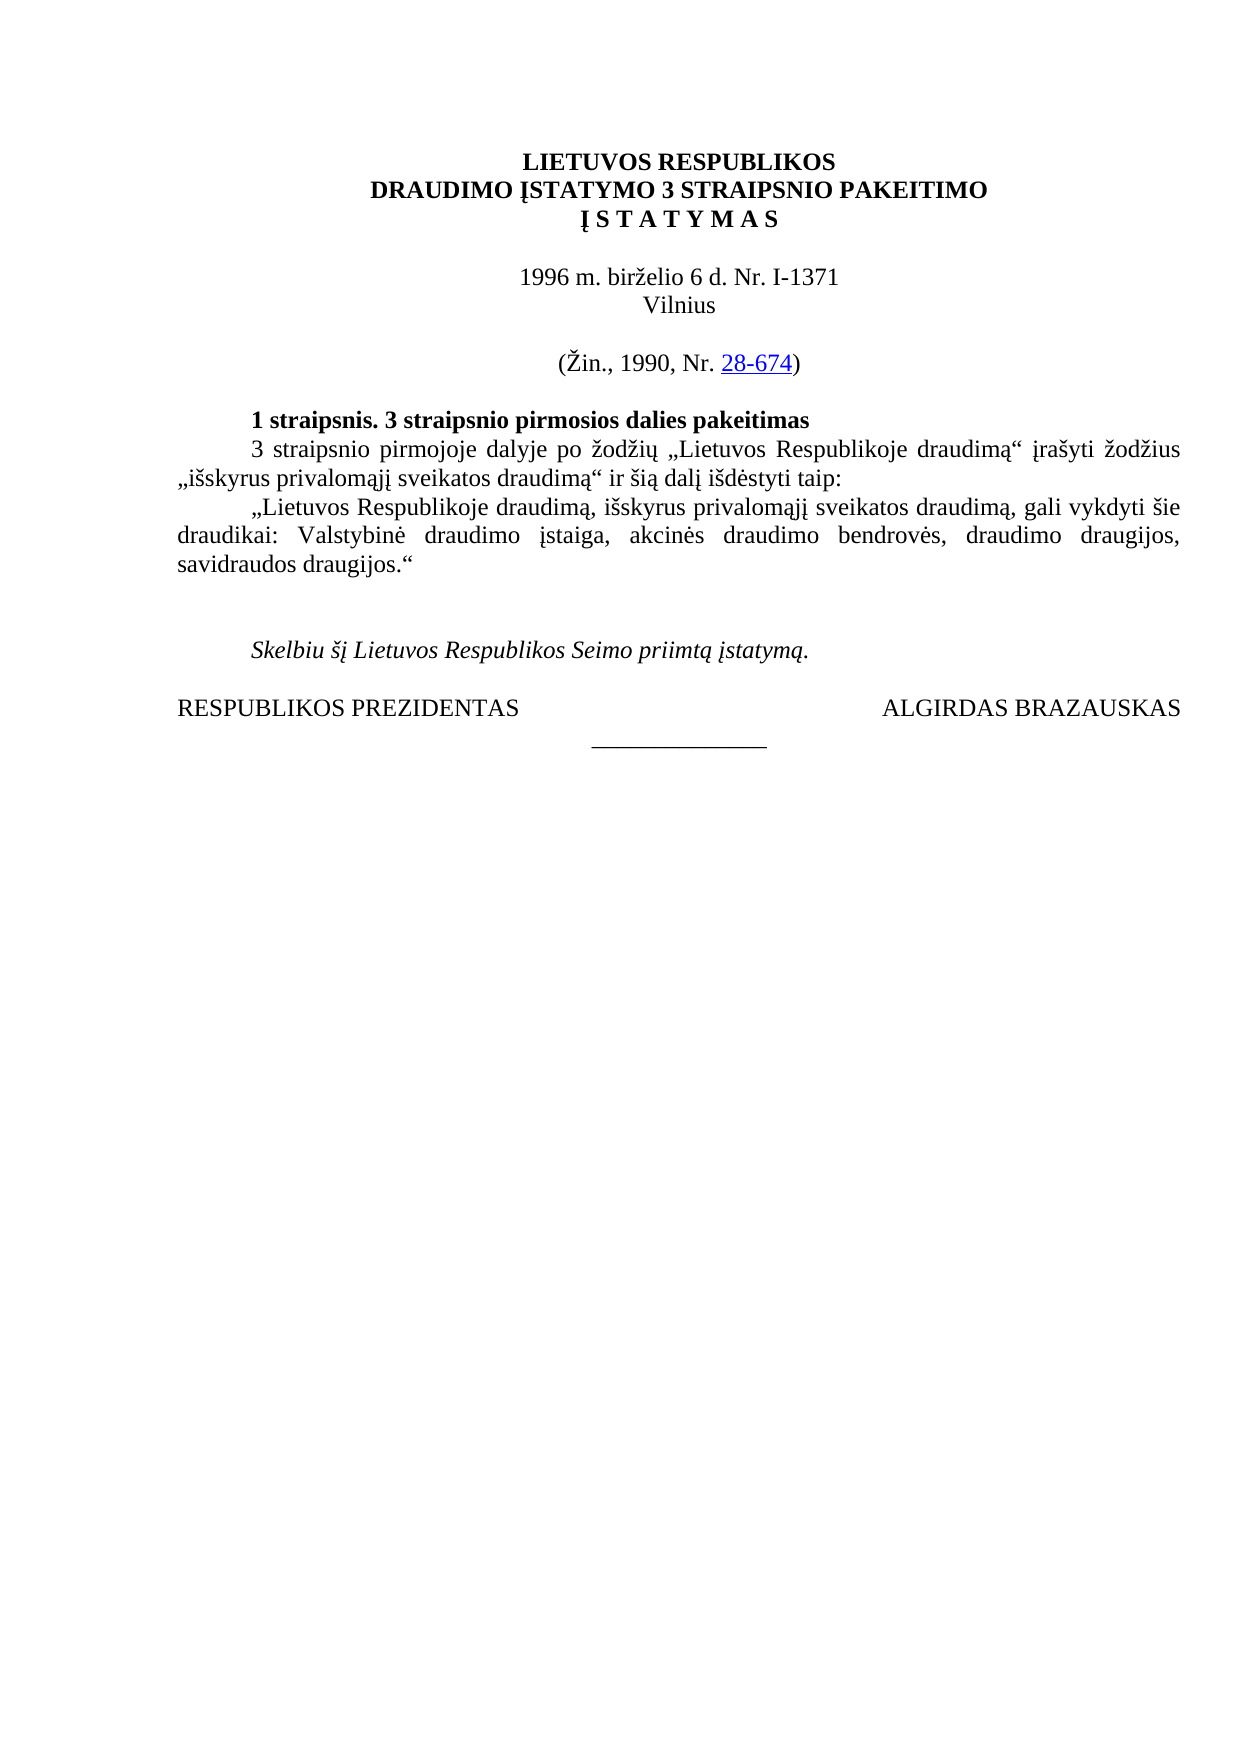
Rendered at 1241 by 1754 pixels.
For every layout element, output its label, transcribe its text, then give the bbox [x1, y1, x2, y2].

text 1 straipsnis. 3 straipsnio pirmosios dalies pakeitimas [177, 406, 1181, 434]
text Vilnius [177, 291, 1181, 319]
text Į S T A T Y M A S [177, 204, 1181, 233]
text RESPUBLIKOS PREZIDENTAS ALGIRDAS BRAZAUSKAS [177, 693, 1181, 722]
text (Žin., 1990, Nr. 28-674) [177, 348, 1181, 377]
text LIETUVOS RESPUBLIKOS [177, 147, 1181, 176]
text „Lietuvos Respublikoje draudimą, išskyrus privalomąjį sveikatos draudimą, gali vykdyti šie draudikai: Valstybinė draudimo įstaiga, akcinės draudimo bendrovės, draudimo draugijos, savidraudos draugijos.“ [177, 492, 1181, 578]
text 1996 m. birželio 6 d. Nr. I-1371 [177, 262, 1181, 291]
text Skelbiu šį Lietuvos Respublikos Seimo priimtą įstatymą. [177, 636, 1181, 664]
text DRAUDIMO ĮSTATYMO 3 STRAIPSNIO PAKEITIMO [177, 176, 1181, 204]
text 3 straipsnio pirmojoje dalyje po žodžių „Lietuvos Respublikoje draudimą“ įrašyti žodžius „išskyrus privalomąjį sveikatos draudimą“ ir šią dalį išdėstyti taip: [177, 434, 1181, 492]
text ______________ [177, 722, 1181, 751]
